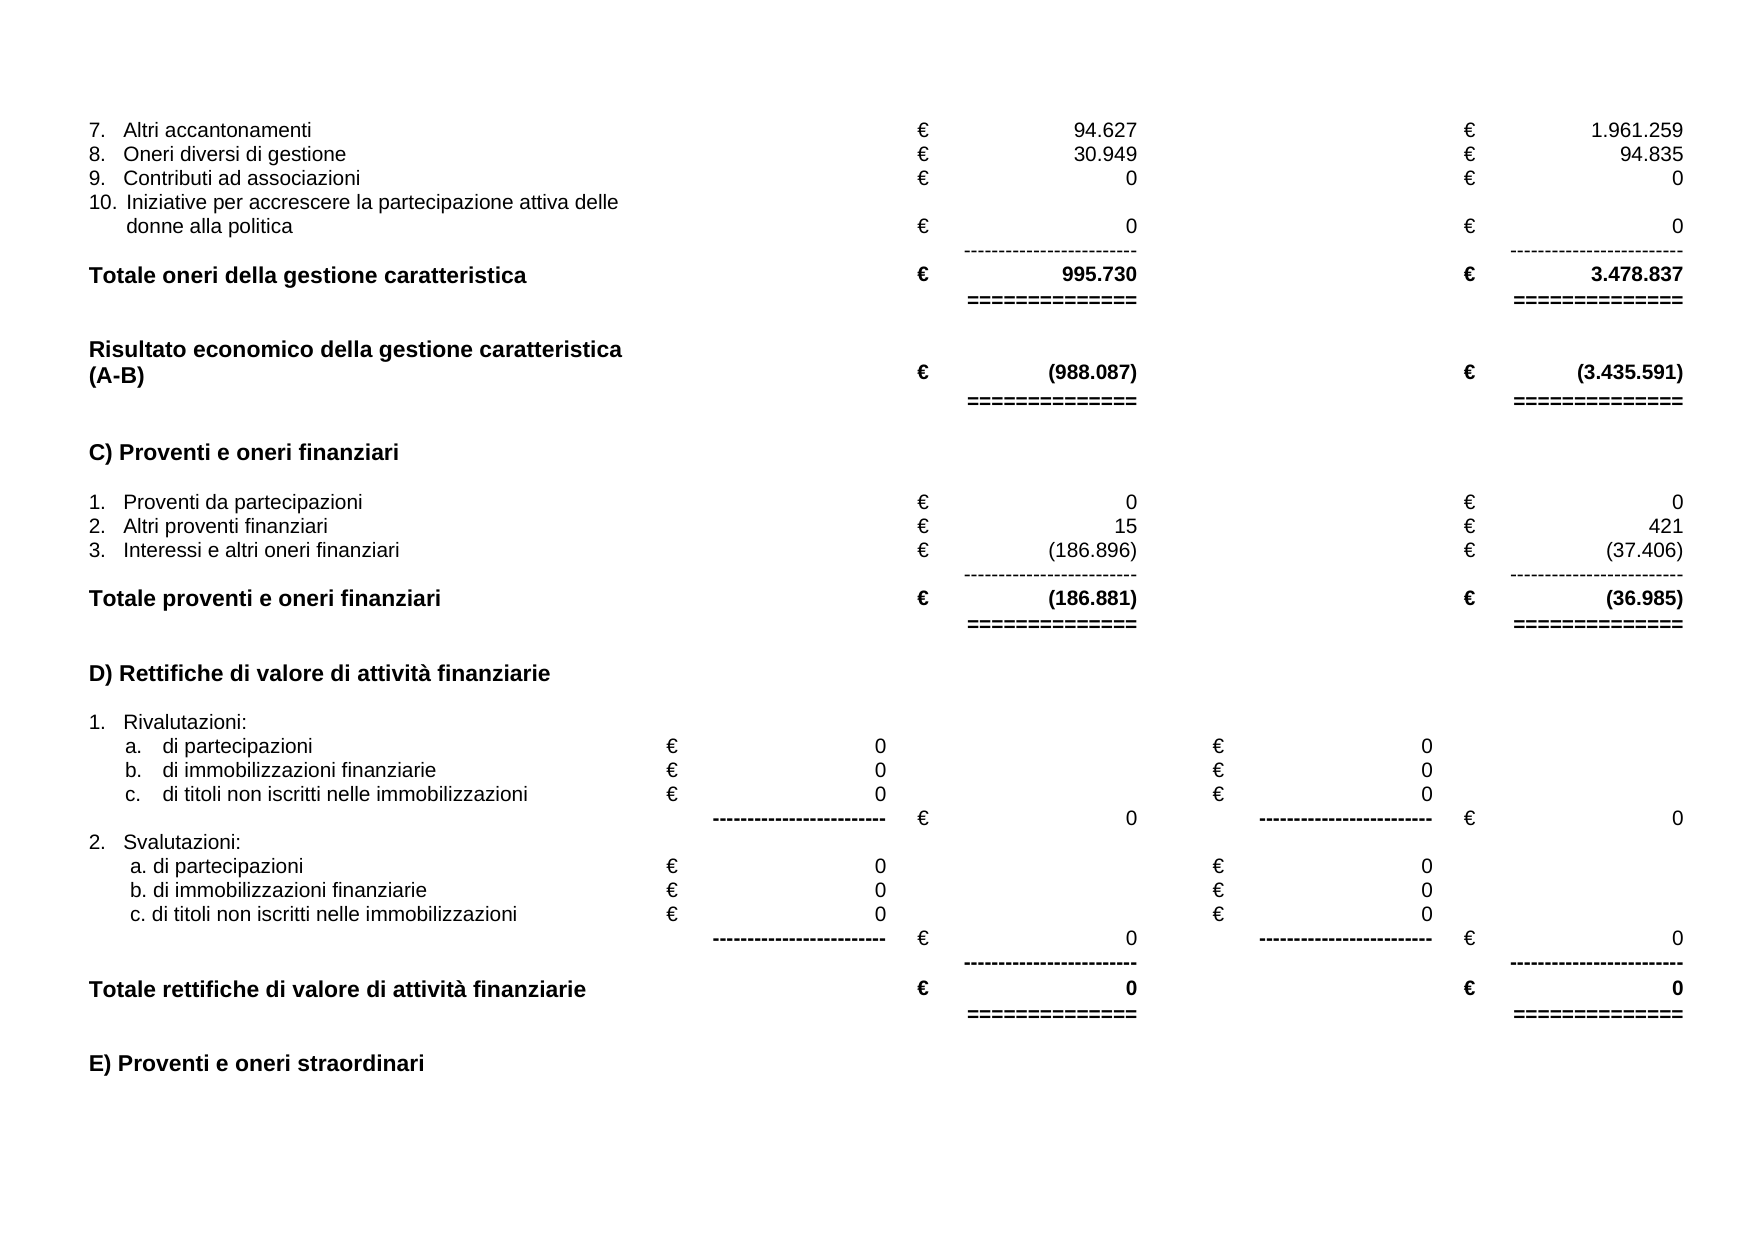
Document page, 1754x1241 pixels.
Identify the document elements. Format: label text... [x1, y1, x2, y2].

table_cell [953, 758, 1144, 782]
table_cell [701, 118, 893, 142]
table_cell [1144, 238, 1189, 262]
table_cell [1144, 686, 1189, 710]
table_cell € [1440, 166, 1499, 190]
table_cell [701, 1002, 893, 1026]
table_cell [1248, 142, 1440, 166]
table_cell [893, 389, 952, 415]
table_cell [893, 415, 952, 439]
table_cell [893, 734, 952, 758]
table_cell [701, 1026, 893, 1050]
table_cell 0 [953, 806, 1144, 830]
table_cell [1144, 612, 1189, 636]
table_cell [953, 710, 1144, 734]
table_cell € [893, 490, 952, 513]
table_cell [1440, 734, 1499, 758]
table_cell € [893, 585, 952, 612]
table_cell [1248, 1050, 1440, 1076]
table_cell [1440, 1050, 1499, 1076]
table_cell [1248, 190, 1440, 238]
table_cell [81, 415, 642, 439]
table_cell Totale rettifiche di valore di attività finanziarie [81, 976, 642, 1002]
table_cell Totale proventi e oneri finanziari [81, 585, 642, 612]
table_cell 0 [701, 854, 893, 878]
table_cell 1. Proventi da partecipazioni [81, 490, 642, 513]
table_cell [1189, 288, 1248, 312]
table_cell [642, 806, 701, 830]
table_cell [1144, 514, 1189, 537]
table_cell € [1440, 926, 1499, 949]
table_cell [1189, 439, 1248, 466]
table_cell [893, 854, 952, 878]
table_cell D) Rettifiche di valore di attività finanziarie [81, 660, 642, 686]
table_cell [701, 950, 893, 976]
table_cell C) Proventi e oneri finanziari [81, 439, 642, 466]
table_cell [1499, 439, 1691, 466]
table_cell [642, 830, 701, 854]
table_cell [953, 686, 1144, 710]
table_cell [642, 710, 701, 734]
table_cell ------------------------- [953, 561, 1144, 585]
table_cell a. di partecipazioni [81, 854, 642, 878]
table_cell [642, 636, 701, 659]
table_cell ------------------------- [1248, 926, 1440, 949]
table_cell b. di immobilizzazioni finanziarie [81, 878, 642, 902]
table_cell [1440, 878, 1499, 902]
table_cell [642, 142, 701, 166]
table_cell [893, 288, 952, 312]
table_cell 0 [1248, 878, 1440, 902]
table_cell [1189, 1002, 1248, 1026]
table_cell [893, 439, 952, 466]
table_cell [1189, 710, 1248, 734]
table_cell 0 [701, 902, 893, 926]
table_cell [893, 830, 952, 854]
table_cell Iniziative per accrescere la partecipazione attiva delle donne alla politica [81, 190, 642, 238]
table_cell [701, 1050, 893, 1076]
table_cell [893, 612, 952, 636]
table_cell [1189, 686, 1248, 710]
table_cell (37.406) [1499, 538, 1691, 561]
table_cell € [893, 976, 952, 1002]
table_cell € [1189, 758, 1248, 782]
table_cell [1499, 854, 1691, 878]
table_cell [1189, 262, 1248, 288]
table_cell [81, 389, 642, 415]
table_cell [1144, 538, 1189, 561]
table_cell [953, 312, 1144, 336]
table_cell [701, 389, 893, 415]
table_cell ============== [1499, 612, 1691, 636]
table_cell [701, 439, 893, 466]
table_cell [642, 514, 701, 537]
table_cell 1. Rivalutazioni: [81, 710, 642, 734]
table_cell [893, 710, 952, 734]
table_cell [953, 1026, 1144, 1050]
table_cell 0 [1248, 758, 1440, 782]
table_cell [81, 1076, 642, 1100]
table_cell [701, 466, 893, 489]
table_cell 2. Svalutazioni: [81, 830, 642, 854]
table_cell [81, 1002, 642, 1026]
table_cell € [1440, 490, 1499, 513]
table_cell [1144, 926, 1189, 949]
table_cell [1189, 976, 1248, 1002]
table_cell ------------------------- [1499, 561, 1691, 585]
table_cell [1144, 1026, 1189, 1050]
table_cell [1248, 415, 1440, 439]
table_cell [701, 190, 893, 238]
table_cell [1248, 466, 1440, 489]
table_cell € [893, 514, 952, 537]
table_cell [1189, 514, 1248, 537]
table_cell € [1440, 585, 1499, 612]
table_cell [893, 1050, 952, 1076]
table_cell [642, 490, 701, 513]
table_cell [1499, 686, 1691, 710]
table_cell [1499, 710, 1691, 734]
table_cell [1189, 190, 1248, 238]
table_cell [1189, 561, 1248, 585]
table_cell [1499, 758, 1691, 782]
table_cell [642, 466, 701, 489]
table_cell [1248, 262, 1440, 288]
table_cell [1144, 415, 1189, 439]
table_cell [642, 1002, 701, 1026]
table_cell [1189, 830, 1248, 854]
table_cell 94.627 [953, 118, 1144, 142]
table_cell € [1440, 806, 1499, 830]
table_cell [1144, 561, 1189, 585]
table_cell [1440, 288, 1499, 312]
table_cell [1248, 1026, 1440, 1050]
table_cell € [642, 878, 701, 902]
table_cell (186.881) [953, 585, 1144, 612]
table_cell 0 [1499, 166, 1691, 190]
table_cell [701, 142, 893, 166]
table_cell 421 [1499, 514, 1691, 537]
table_cell [1144, 854, 1189, 878]
table_cell [642, 238, 701, 262]
table_cell [701, 976, 893, 1002]
table_cell [1144, 1050, 1189, 1076]
table_cell [1144, 118, 1189, 142]
table_cell [893, 1076, 952, 1100]
table_cell [1248, 288, 1440, 312]
table_cell [1248, 118, 1440, 142]
table_cell [1248, 238, 1440, 262]
table_cell [642, 926, 701, 949]
table_cell 2. Altri proventi finanziari [81, 514, 642, 537]
table_cell [701, 660, 893, 686]
table_cell [1144, 439, 1189, 466]
table_cell 995.730 [953, 262, 1144, 288]
table_cell ============== [1499, 288, 1691, 312]
table_cell [1144, 830, 1189, 854]
table_cell [642, 118, 701, 142]
table_cell [1440, 758, 1499, 782]
table_cell [1440, 782, 1499, 806]
table_cell [1144, 782, 1189, 806]
table_cell [701, 238, 893, 262]
table_cell € [893, 142, 952, 166]
table_cell [642, 1050, 701, 1076]
table_cell ------------------------- [1499, 950, 1691, 976]
table_cell [1248, 336, 1440, 389]
table_cell [953, 1050, 1144, 1076]
table_cell [1499, 1026, 1691, 1050]
table_cell [1248, 830, 1440, 854]
table_cell [642, 660, 701, 686]
table_cell [893, 1002, 952, 1026]
table_cell € [1440, 262, 1499, 288]
table_cell € [893, 262, 952, 288]
table_cell [701, 490, 893, 513]
table_cell [1499, 1050, 1691, 1076]
table_cell c. di titoli non iscritti nelle immobilizzazioni [81, 782, 642, 806]
table_cell [953, 636, 1144, 659]
table_cell [1144, 312, 1189, 336]
table_cell [1499, 636, 1691, 659]
table_cell [701, 288, 893, 312]
table_cell 0 [953, 166, 1144, 190]
table_cell 0 [1499, 926, 1691, 949]
table_cell a. di partecipazioni [81, 734, 642, 758]
table_cell [1144, 806, 1189, 830]
table_cell [1144, 950, 1189, 976]
table_cell € [893, 806, 952, 830]
table_cell € [1440, 514, 1499, 537]
table_cell [893, 950, 952, 976]
table_cell [1189, 415, 1248, 439]
table_cell [1189, 1076, 1248, 1100]
table_cell ============== [953, 389, 1144, 415]
table_cell [1499, 734, 1691, 758]
table_cell [1144, 288, 1189, 312]
table_cell [1248, 490, 1440, 513]
table_cell [1248, 538, 1440, 561]
table_cell [893, 782, 952, 806]
table_cell [701, 612, 893, 636]
table_cell [81, 1026, 642, 1050]
table_cell [701, 636, 893, 659]
table_cell [953, 734, 1144, 758]
table_cell [893, 686, 952, 710]
table_cell [1144, 190, 1189, 238]
table_cell [1440, 830, 1499, 854]
table_cell [1248, 950, 1440, 976]
table_cell [1189, 238, 1248, 262]
table_cell € [1440, 976, 1499, 1002]
table_cell [1499, 782, 1691, 806]
table_cell [81, 806, 642, 830]
table_cell [1189, 142, 1248, 166]
table_cell 8. Oneri diversi di gestione [81, 142, 642, 166]
table_cell 30.949 [953, 142, 1144, 166]
table_cell [1440, 415, 1499, 439]
table_cell ------------------------- [1499, 238, 1691, 262]
table_cell [1189, 166, 1248, 190]
table_cell [1440, 1026, 1499, 1050]
table_cell [1144, 1076, 1189, 1100]
table_cell [81, 950, 642, 976]
table_cell [642, 1026, 701, 1050]
table_cell 0 [953, 190, 1144, 238]
table_cell [953, 902, 1144, 926]
table_cell 0 [953, 976, 1144, 1002]
table_cell [1248, 636, 1440, 659]
table_cell [1144, 466, 1189, 489]
table_cell [642, 612, 701, 636]
table_cell [1248, 1002, 1440, 1026]
table_cell [1248, 439, 1440, 466]
table_cell [893, 1026, 952, 1050]
table_cell [1440, 660, 1499, 686]
table_cell [1189, 466, 1248, 489]
table_cell [1189, 389, 1248, 415]
table_cell 0 [1499, 190, 1691, 238]
table_cell [953, 830, 1144, 854]
table_cell [642, 288, 701, 312]
table_cell [1440, 612, 1499, 636]
table_cell [81, 636, 642, 659]
table_cell € [642, 902, 701, 926]
table_cell [953, 660, 1144, 686]
table_cell [701, 686, 893, 710]
table_cell [642, 415, 701, 439]
table_cell [1248, 389, 1440, 415]
table_cell ------------------------- [953, 950, 1144, 976]
table_cell [953, 782, 1144, 806]
table_cell [642, 166, 701, 190]
table_cell ============== [1499, 389, 1691, 415]
table_cell [1144, 490, 1189, 513]
table_cell [1144, 1002, 1189, 1026]
table_cell [1499, 1076, 1691, 1100]
table_cell [701, 336, 893, 389]
table_cell € [642, 854, 701, 878]
table_cell [1440, 389, 1499, 415]
table_cell 0 [1499, 806, 1691, 830]
table_cell [642, 262, 701, 288]
table_cell 7. Altri accantonamenti [81, 118, 642, 142]
table_cell 9. Contributi ad associazioni [81, 166, 642, 190]
table_cell [1248, 1076, 1440, 1100]
table_cell [893, 312, 952, 336]
table_cell [701, 1076, 893, 1100]
table_cell [1144, 734, 1189, 758]
table_cell 0 [1248, 782, 1440, 806]
table_cell [1144, 902, 1189, 926]
table_cell [1189, 336, 1248, 389]
table_cell € [1440, 118, 1499, 142]
table_cell [1440, 686, 1499, 710]
table_cell 0 [701, 734, 893, 758]
table_cell b. di immobilizzazioni finanziarie [81, 758, 642, 782]
table_cell Totale oneri della gestione caratteristica [81, 262, 642, 288]
table_cell [701, 312, 893, 336]
table_cell c. di titoli non iscritti nelle immobilizzazioni [81, 902, 642, 926]
table_cell [953, 466, 1144, 489]
table_cell [81, 288, 642, 312]
table_cell [893, 878, 952, 902]
table_cell 15 [953, 514, 1144, 537]
table_cell € [1189, 782, 1248, 806]
table_cell [701, 585, 893, 612]
table_cell [701, 262, 893, 288]
table_cell [81, 238, 642, 262]
table_cell ============== [1499, 1002, 1691, 1026]
table_cell [1440, 854, 1499, 878]
table_cell [701, 830, 893, 854]
table_cell [1189, 612, 1248, 636]
table_cell [1189, 950, 1248, 976]
table_cell [642, 686, 701, 710]
table_cell [701, 514, 893, 537]
table_cell [1144, 585, 1189, 612]
table_cell € [1440, 336, 1499, 389]
table_cell [701, 710, 893, 734]
table_cell 0 [701, 758, 893, 782]
table_cell [1189, 118, 1248, 142]
table_cell 3. Interessi e altri oneri finanziari [81, 538, 642, 561]
table_cell € [1189, 902, 1248, 926]
table_cell ------------------------- [953, 238, 1144, 262]
table_cell [1499, 466, 1691, 489]
table_cell [1499, 902, 1691, 926]
table_cell [893, 238, 952, 262]
table_cell [1144, 710, 1189, 734]
table_cell 0 [1499, 976, 1691, 1002]
table_cell [893, 636, 952, 659]
table_cell [642, 561, 701, 585]
table_cell € [642, 758, 701, 782]
table_cell 94.835 [1499, 142, 1691, 166]
table_cell [1144, 660, 1189, 686]
table_cell (988.087) [953, 336, 1144, 389]
table_cell [642, 585, 701, 612]
table_cell [1248, 585, 1440, 612]
table_cell 0 [953, 926, 1144, 949]
table_cell [1440, 466, 1499, 489]
table_cell [1144, 166, 1189, 190]
table_cell [1144, 142, 1189, 166]
table_cell [1440, 439, 1499, 466]
table_cell [642, 976, 701, 1002]
table_cell [1144, 878, 1189, 902]
table_cell [1189, 312, 1248, 336]
table_cell ------------------------- [1248, 806, 1440, 830]
table_cell 0 [701, 878, 893, 902]
table_cell [1248, 312, 1440, 336]
table_cell [953, 1076, 1144, 1100]
table_cell E) Proventi e oneri straordinari [81, 1050, 642, 1076]
table_cell [1189, 538, 1248, 561]
table_cell € [1189, 878, 1248, 902]
table_cell [1440, 561, 1499, 585]
table_cell 0 [1248, 902, 1440, 926]
table_cell [953, 415, 1144, 439]
table_cell [1499, 878, 1691, 902]
table_cell [1189, 1050, 1248, 1076]
table_cell € [893, 190, 952, 238]
table_cell [81, 561, 642, 585]
table_cell ============== [953, 1002, 1144, 1026]
table_cell ============== [953, 288, 1144, 312]
table_cell [1440, 312, 1499, 336]
table_cell [701, 166, 893, 190]
table_cell [642, 1076, 701, 1100]
table_cell [893, 660, 952, 686]
table_cell € [642, 734, 701, 758]
table_cell [1499, 312, 1691, 336]
table_cell [1248, 166, 1440, 190]
table_cell [1248, 660, 1440, 686]
table_cell [701, 538, 893, 561]
table_cell [701, 415, 893, 439]
table_cell [1189, 1026, 1248, 1050]
table_cell ------------------------- [701, 806, 893, 830]
table_cell [701, 561, 893, 585]
table_cell [642, 312, 701, 336]
table_cell [1189, 926, 1248, 949]
table_cell 0 [1499, 490, 1691, 513]
table_cell [1189, 636, 1248, 659]
table_cell (186.896) [953, 538, 1144, 561]
table_cell [1248, 710, 1440, 734]
table_cell ============== [953, 612, 1144, 636]
table_cell [1189, 585, 1248, 612]
table_cell € [893, 926, 952, 949]
table_cell [953, 854, 1144, 878]
table_cell [1144, 758, 1189, 782]
table_cell € [1440, 190, 1499, 238]
table_cell (3.435.591) [1499, 336, 1691, 389]
table_cell [1144, 336, 1189, 389]
table_cell [1440, 1002, 1499, 1026]
table_cell 0 [1248, 734, 1440, 758]
table_cell [1248, 612, 1440, 636]
table_cell [1499, 415, 1691, 439]
table_cell ------------------------- [701, 926, 893, 949]
table_cell [642, 389, 701, 415]
table_cell [893, 902, 952, 926]
table_cell [1248, 514, 1440, 537]
table_cell € [642, 782, 701, 806]
table_cell [1189, 490, 1248, 513]
table_cell [1189, 660, 1248, 686]
table_cell [81, 466, 642, 489]
table_cell [642, 439, 701, 466]
table_cell [1144, 976, 1189, 1002]
table_cell [1248, 561, 1440, 585]
table_cell 0 [953, 490, 1144, 513]
table_cell € [1440, 142, 1499, 166]
table_cell Risultato economico della gestione caratteristica (A-B) [81, 336, 642, 389]
table_cell € [1189, 854, 1248, 878]
table_cell [81, 686, 642, 710]
table_cell € [893, 336, 952, 389]
table_cell [81, 926, 642, 949]
table_cell € [1189, 734, 1248, 758]
table_cell [1440, 238, 1499, 262]
table_cell [1499, 830, 1691, 854]
table_cell [1248, 976, 1440, 1002]
table_cell € [1440, 538, 1499, 561]
table_cell (36.985) [1499, 585, 1691, 612]
table_cell € [893, 166, 952, 190]
table_cell [642, 950, 701, 976]
table_cell 3.478.837 [1499, 262, 1691, 288]
table_cell [642, 336, 701, 389]
table_cell [1248, 686, 1440, 710]
table_cell [642, 538, 701, 561]
table_cell 0 [701, 782, 893, 806]
table_cell [1440, 636, 1499, 659]
table_cell [1440, 950, 1499, 976]
table_cell [893, 466, 952, 489]
table_cell 0 [1248, 854, 1440, 878]
table_cell [1144, 636, 1189, 659]
table_cell € [893, 538, 952, 561]
table_cell 1.961.259 [1499, 118, 1691, 142]
table_cell [1440, 902, 1499, 926]
table_cell [893, 561, 952, 585]
table_cell [642, 190, 701, 238]
table_cell [1189, 806, 1248, 830]
table_cell [1144, 262, 1189, 288]
table_cell [1440, 1076, 1499, 1100]
table_cell [1144, 389, 1189, 415]
table_cell [953, 439, 1144, 466]
table_cell [893, 758, 952, 782]
table_cell € [893, 118, 952, 142]
table_cell [81, 312, 642, 336]
table_cell [953, 878, 1144, 902]
table_cell [81, 612, 642, 636]
table_cell [1499, 660, 1691, 686]
table_cell [1440, 710, 1499, 734]
